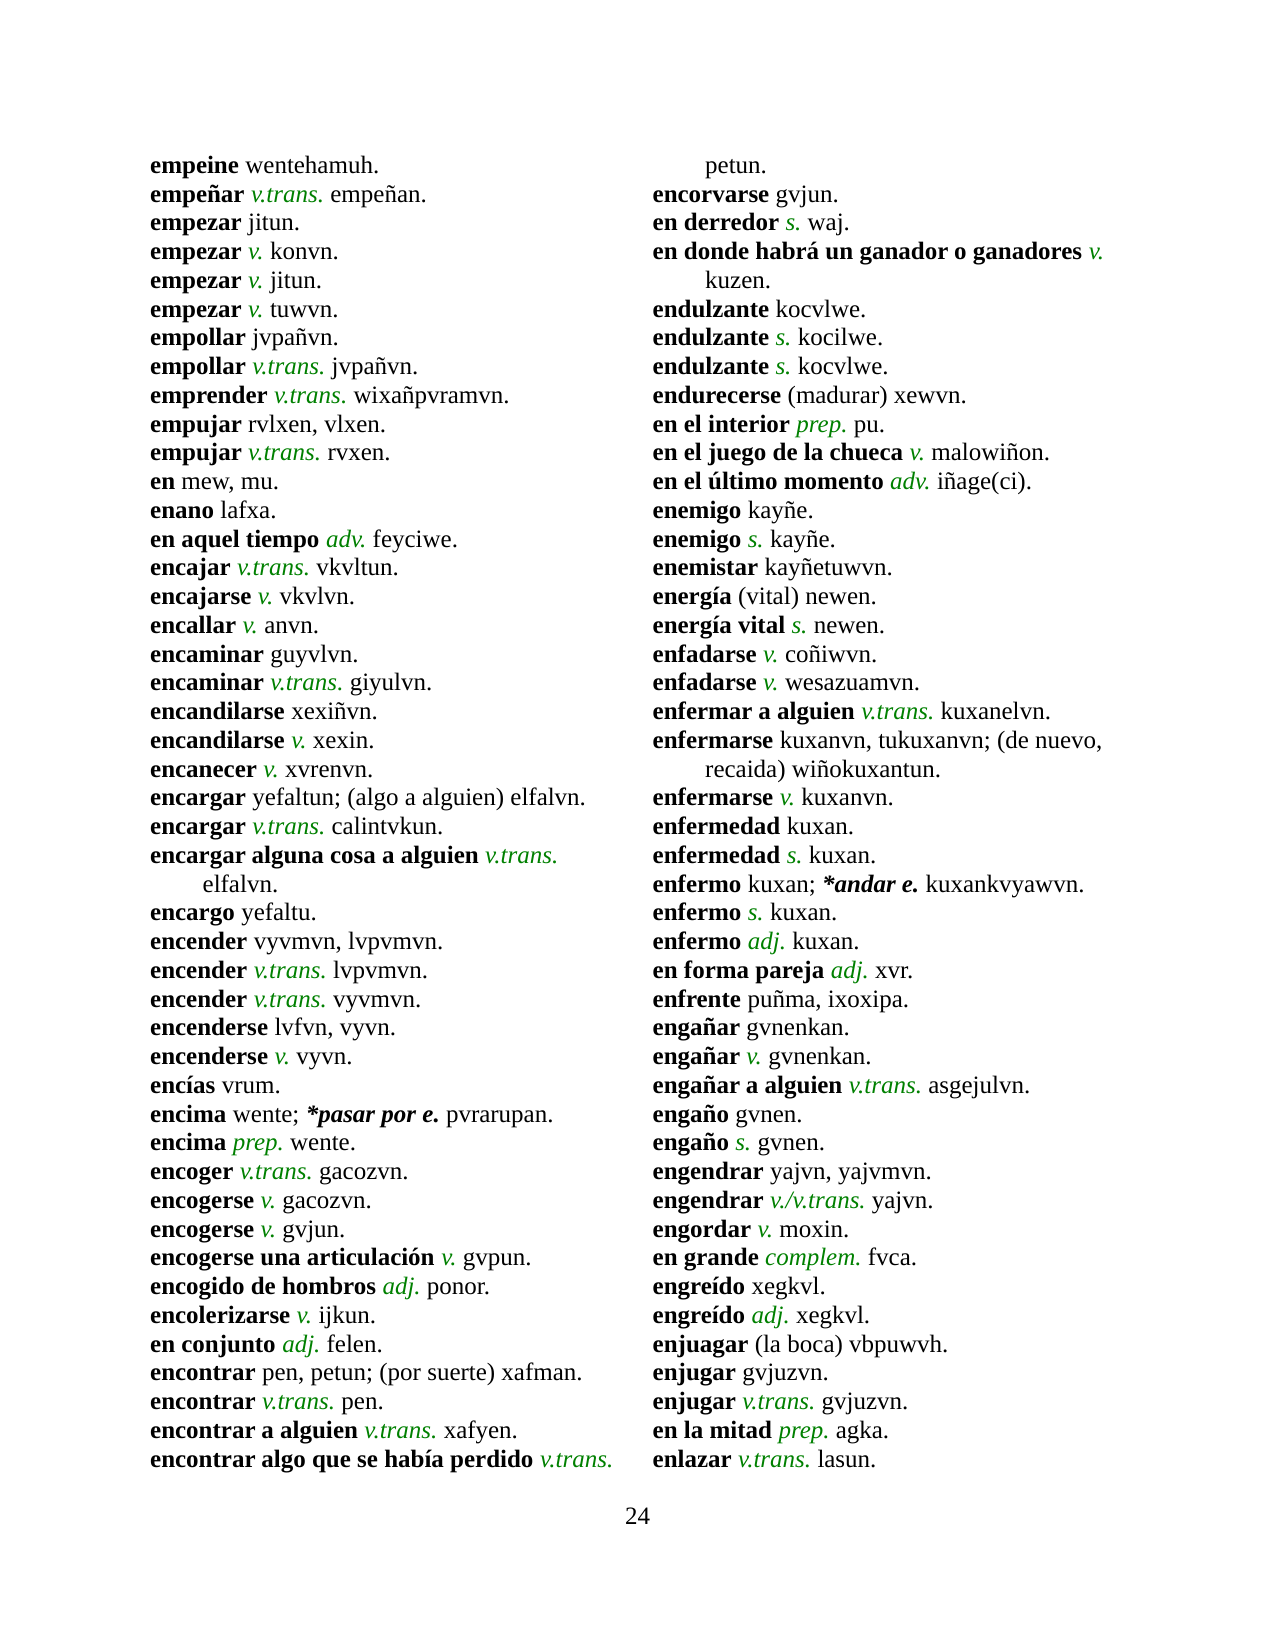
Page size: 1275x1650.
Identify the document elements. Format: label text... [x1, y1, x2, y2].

text en aquel tiempo adv. feyciwe. [150, 524, 622, 552]
text encaminar v.trans. giyulvn. [150, 667, 622, 696]
text endulzante s. kocvlwe. [652, 351, 1125, 380]
text encajarse v. vkvlvn. [150, 581, 622, 610]
text endulzante kocvlwe. [652, 294, 1125, 322]
text encontrar algo que se había perdido v.trans. [150, 1444, 622, 1472]
text encías vrum. [150, 1070, 622, 1099]
text engañar v. gvnenkan. [652, 1041, 1125, 1070]
text endulzante s. kocilwe. [652, 322, 1125, 351]
text empeñar v.trans. empeñan. [150, 179, 622, 207]
text enjuagar (la boca) vbpuwvh. [652, 1329, 1125, 1357]
text en mew, mu. [150, 466, 622, 495]
text encanecer v. xvrenvn. [150, 754, 622, 782]
text enfermo kuxan; *andar e. kuxankvyawvn. [652, 869, 1125, 897]
text en derredor s. waj. [652, 207, 1125, 236]
text petun. [652, 150, 1125, 179]
text encogido de hombros adj. ponor. [150, 1271, 622, 1300]
text enfermo s. kuxan. [652, 897, 1125, 926]
text engaño s. gvnen. [652, 1127, 1125, 1156]
text empollar jvpañvn. [150, 322, 622, 351]
text empezar v. jitun. [150, 265, 622, 294]
text enlazar v.trans. lasun. [652, 1444, 1125, 1472]
text encender vyvmvn, lvpvmvn. [150, 926, 622, 955]
text engañar a alguien v.trans. asgejulvn. [652, 1070, 1125, 1099]
text enfermo adj. kuxan. [652, 926, 1125, 955]
text empezar v. konvn. [150, 236, 622, 265]
text enfermar a alguien v.trans. kuxanelvn. [652, 696, 1125, 725]
text enfermarse kuxanvn, tukuxanvn; (de nuevo, recaida) wiñokuxantun. [652, 725, 1125, 782]
text energía (vital) newen. [652, 581, 1125, 610]
text en el interior prep. pu. [652, 409, 1125, 437]
text encontrar pen, petun; (por suerte) xafman. [150, 1357, 622, 1386]
text emprender v.trans. wixañpvramvn. [150, 380, 622, 409]
text encenderse v. vyvn. [150, 1041, 622, 1070]
text en donde habrá un ganador o ganadores v. kuzen. [652, 236, 1125, 294]
text enjugar v.trans. gvjuzvn. [652, 1386, 1125, 1415]
text enemistar kayñetuwvn. [652, 552, 1125, 581]
text enfadarse v. wesazuamvn. [652, 667, 1125, 696]
text encandilarse v. xexin. [150, 725, 622, 754]
text engordar v. moxin. [652, 1214, 1125, 1242]
text enfadarse v. coñiwvn. [652, 639, 1125, 667]
text encontrar v.trans. pen. [150, 1386, 622, 1415]
text encandilarse xexiñvn. [150, 696, 622, 725]
text enjugar gvjuzvn. [652, 1357, 1125, 1386]
text empezar jitun. [150, 207, 622, 236]
text enfermedad kuxan. [652, 811, 1125, 840]
text en conjunto adj. felen. [150, 1329, 622, 1357]
text engreído xegkvl. [652, 1271, 1125, 1300]
text empollar v.trans. jvpañvn. [150, 351, 622, 380]
text encoger v.trans. gacozvn. [150, 1156, 622, 1185]
text encogerse una articulación v. gvpun. [150, 1242, 622, 1271]
text enfermedad s. kuxan. [652, 840, 1125, 869]
text enfermarse v. kuxanvn. [652, 782, 1125, 811]
text encargar alguna cosa a alguien v.trans. elfalvn. [150, 840, 622, 897]
text engaño gvnen. [652, 1099, 1125, 1127]
text empeine wentehamuh. [150, 150, 622, 179]
text encajar v.trans. vkvltun. [150, 552, 622, 581]
text encima wente; *pasar por e. pvrarupan. [150, 1099, 622, 1127]
text engendrar yajvn, yajvmvn. [652, 1156, 1125, 1185]
text empujar rvlxen, vlxen. [150, 409, 622, 437]
text encender v.trans. lvpvmvn. [150, 955, 622, 984]
text encargar yefaltun; (algo a alguien) elfalvn. [150, 782, 622, 811]
text encolerizarse v. ijkun. [150, 1300, 622, 1329]
text encallar v. anvn. [150, 610, 622, 639]
text encaminar guyvlvn. [150, 639, 622, 667]
text en grande complem. fvca. [652, 1242, 1125, 1271]
text encorvarse gvjun. [652, 179, 1125, 207]
text endurecerse (madurar) xewvn. [652, 380, 1125, 409]
text empujar v.trans. rvxen. [150, 437, 622, 466]
text engendrar v./v.trans. yajvn. [652, 1185, 1125, 1214]
text encenderse lvfvn, vyvn. [150, 1012, 622, 1041]
text en la mitad prep. agka. [652, 1415, 1125, 1444]
text encogerse v. gacozvn. [150, 1185, 622, 1214]
text encogerse v. gvjun. [150, 1214, 622, 1242]
text en el último momento adv. iñage(ci). [652, 466, 1125, 495]
text engañar gvnenkan. [652, 1012, 1125, 1041]
text en el juego de la chueca v. malowiñon. [652, 437, 1125, 466]
text enemigo kayñe. [652, 495, 1125, 524]
text encima prep. wente. [150, 1127, 622, 1156]
text encargo yefaltu. [150, 897, 622, 926]
text encontrar a alguien v.trans. xafyen. [150, 1415, 622, 1444]
text engreído adj. xegkvl. [652, 1300, 1125, 1329]
text enano lafxa. [150, 495, 622, 524]
text enfrente puñma, ixoxipa. [652, 984, 1125, 1012]
text en forma pareja adj. xvr. [652, 955, 1125, 984]
text encender v.trans. vyvmvn. [150, 984, 622, 1012]
text enemigo s. kayñe. [652, 524, 1125, 552]
text empezar v. tuwvn. [150, 294, 622, 322]
text energía vital s. newen. [652, 610, 1125, 639]
text encargar v.trans. calintvkun. [150, 811, 622, 840]
